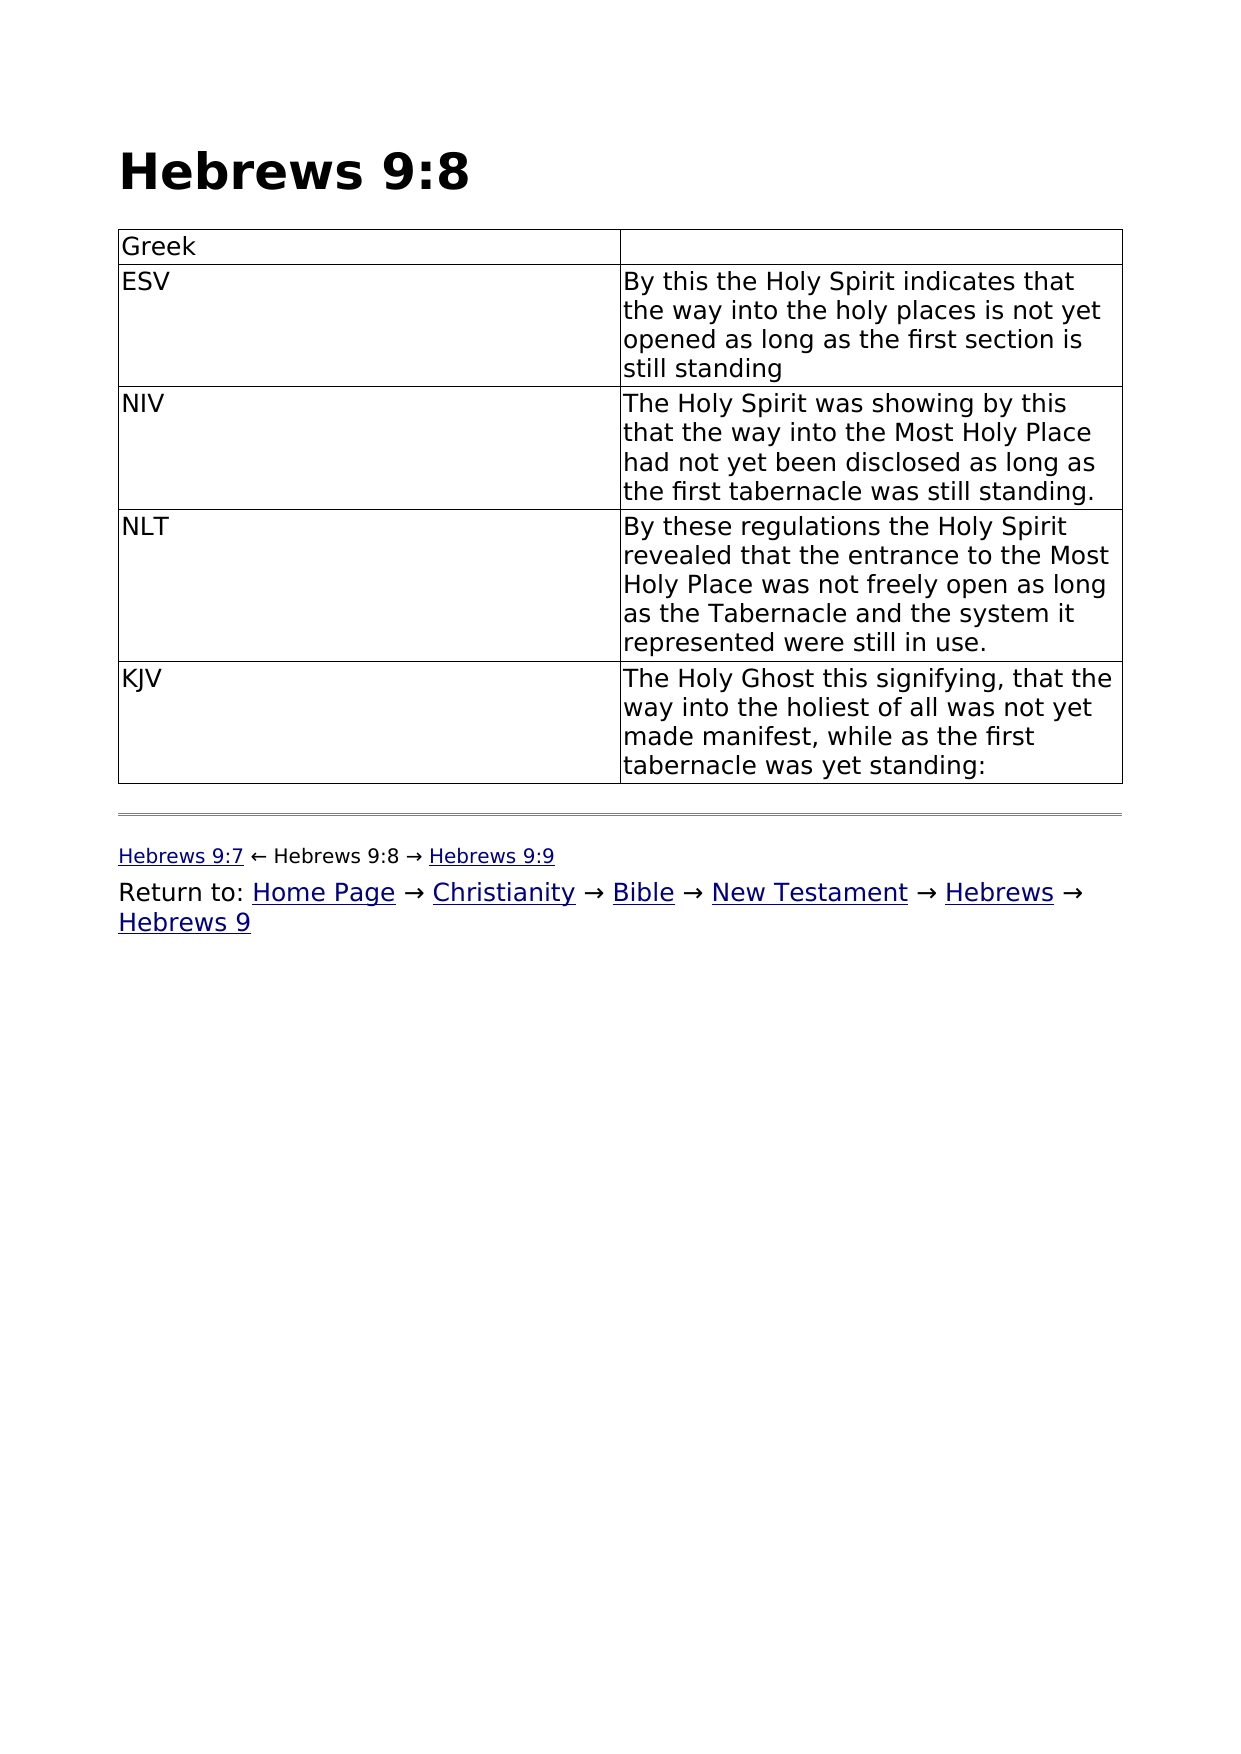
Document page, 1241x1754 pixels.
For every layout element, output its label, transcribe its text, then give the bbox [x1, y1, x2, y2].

table_cell The Holy Ghost this signifying, that the way into the holiest of all was not yet made manifest, while as the first tabernacle was yet standing: [621, 662, 1122, 783]
table_cell By this the Holy Spirit indicates that the way into the holy places is not yet opened as long as the first section is still standing [621, 265, 1122, 386]
table_cell The Holy Spirit was showing by this that the way into the Most Holy Place had not yet been disclosed as long as the first tabernacle was still standing. [621, 387, 1122, 509]
table_cell By these regulations the Holy Spirit revealed that the entrance to the Most Holy Place was not freely open as long as the Tabernacle and the system it represented were still in use. [621, 510, 1122, 661]
text Hebrews 9:7 ← Hebrews 9:8 → Hebrews 9:9 [118, 844, 1122, 879]
table_cell ESV [119, 265, 620, 386]
table_header [621, 230, 1122, 264]
subtitle Hebrews 9:8 [118, 143, 1122, 201]
table_cell NIV [119, 387, 620, 509]
table_header Greek [119, 230, 620, 264]
table_cell NLT [119, 510, 620, 661]
text Return to: Home Page → Christianity → Bible → New Testament → Hebrews → Hebrews 9 [118, 879, 1122, 937]
table_cell KJV [119, 662, 620, 783]
